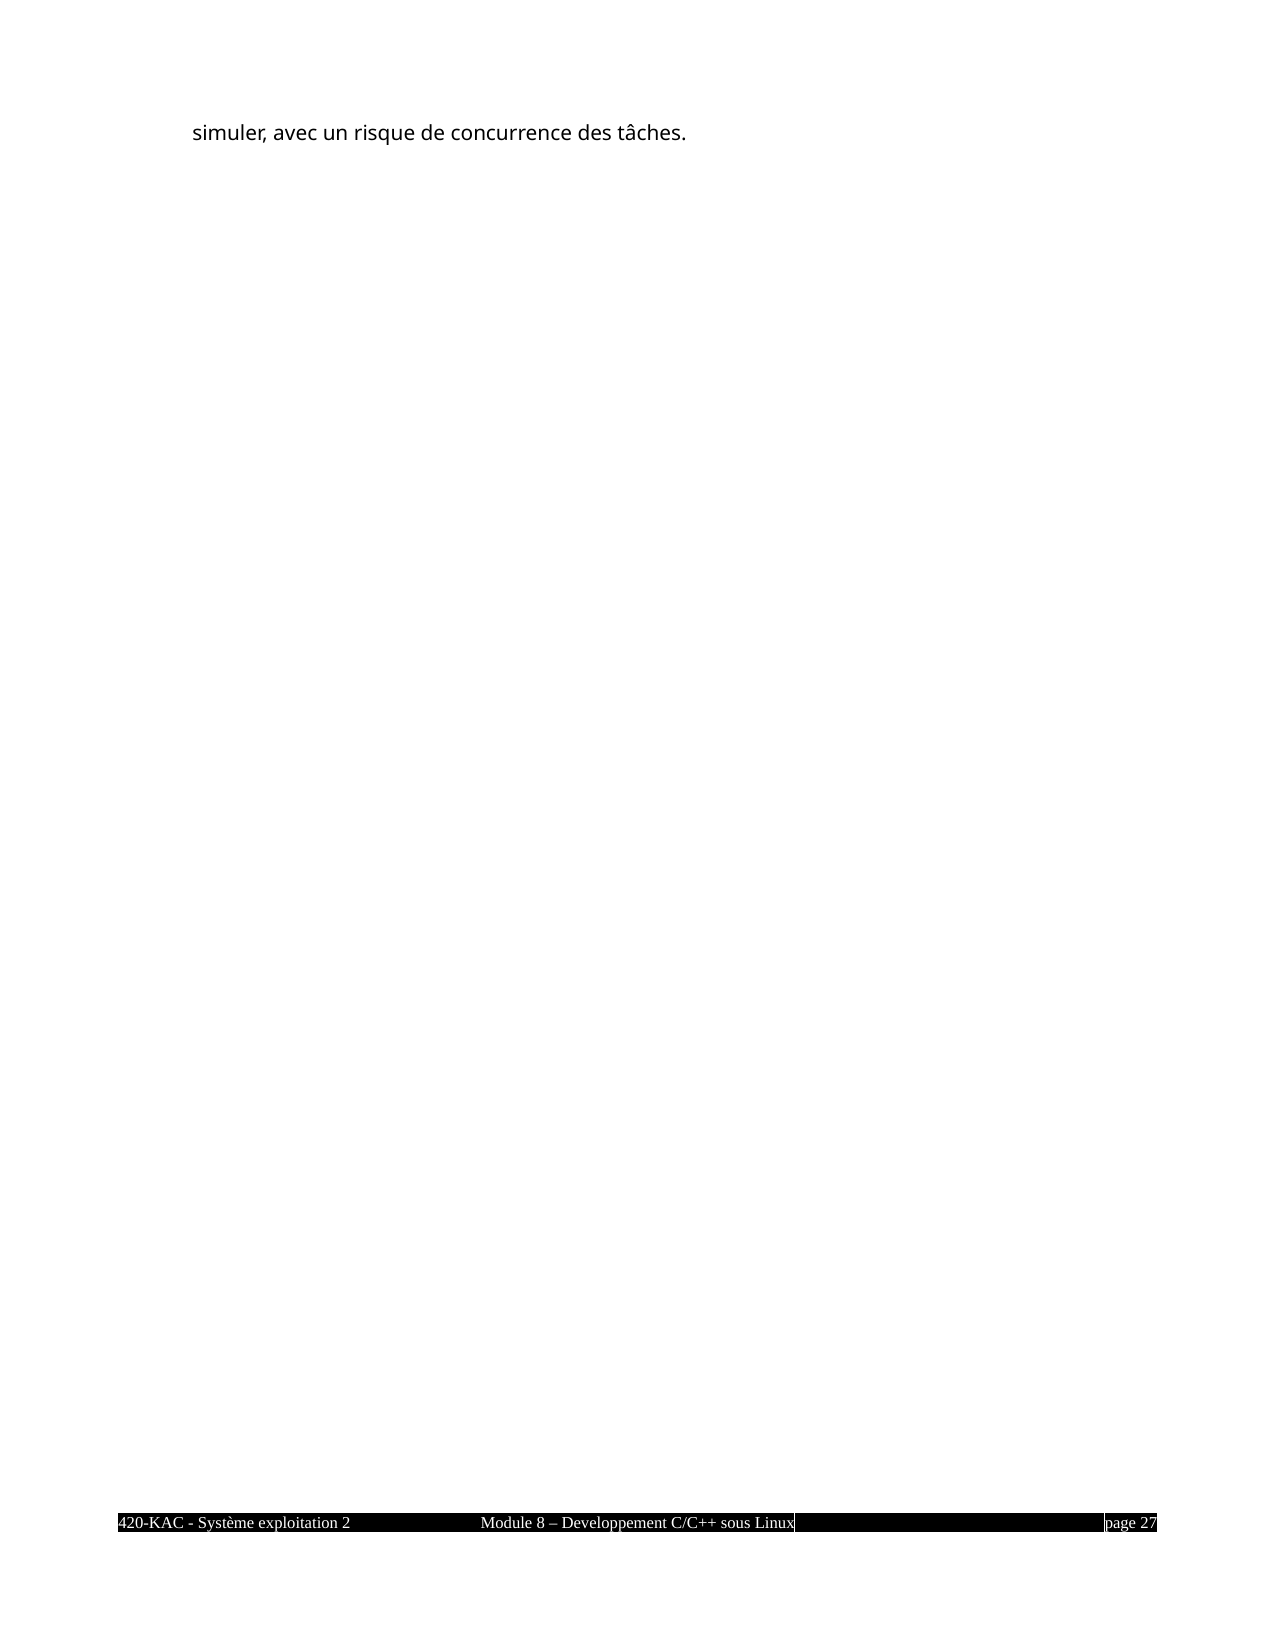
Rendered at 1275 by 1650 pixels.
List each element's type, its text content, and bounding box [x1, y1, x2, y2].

text simuler, avec un risque de concurrence des tâches. [192, 118, 1157, 147]
